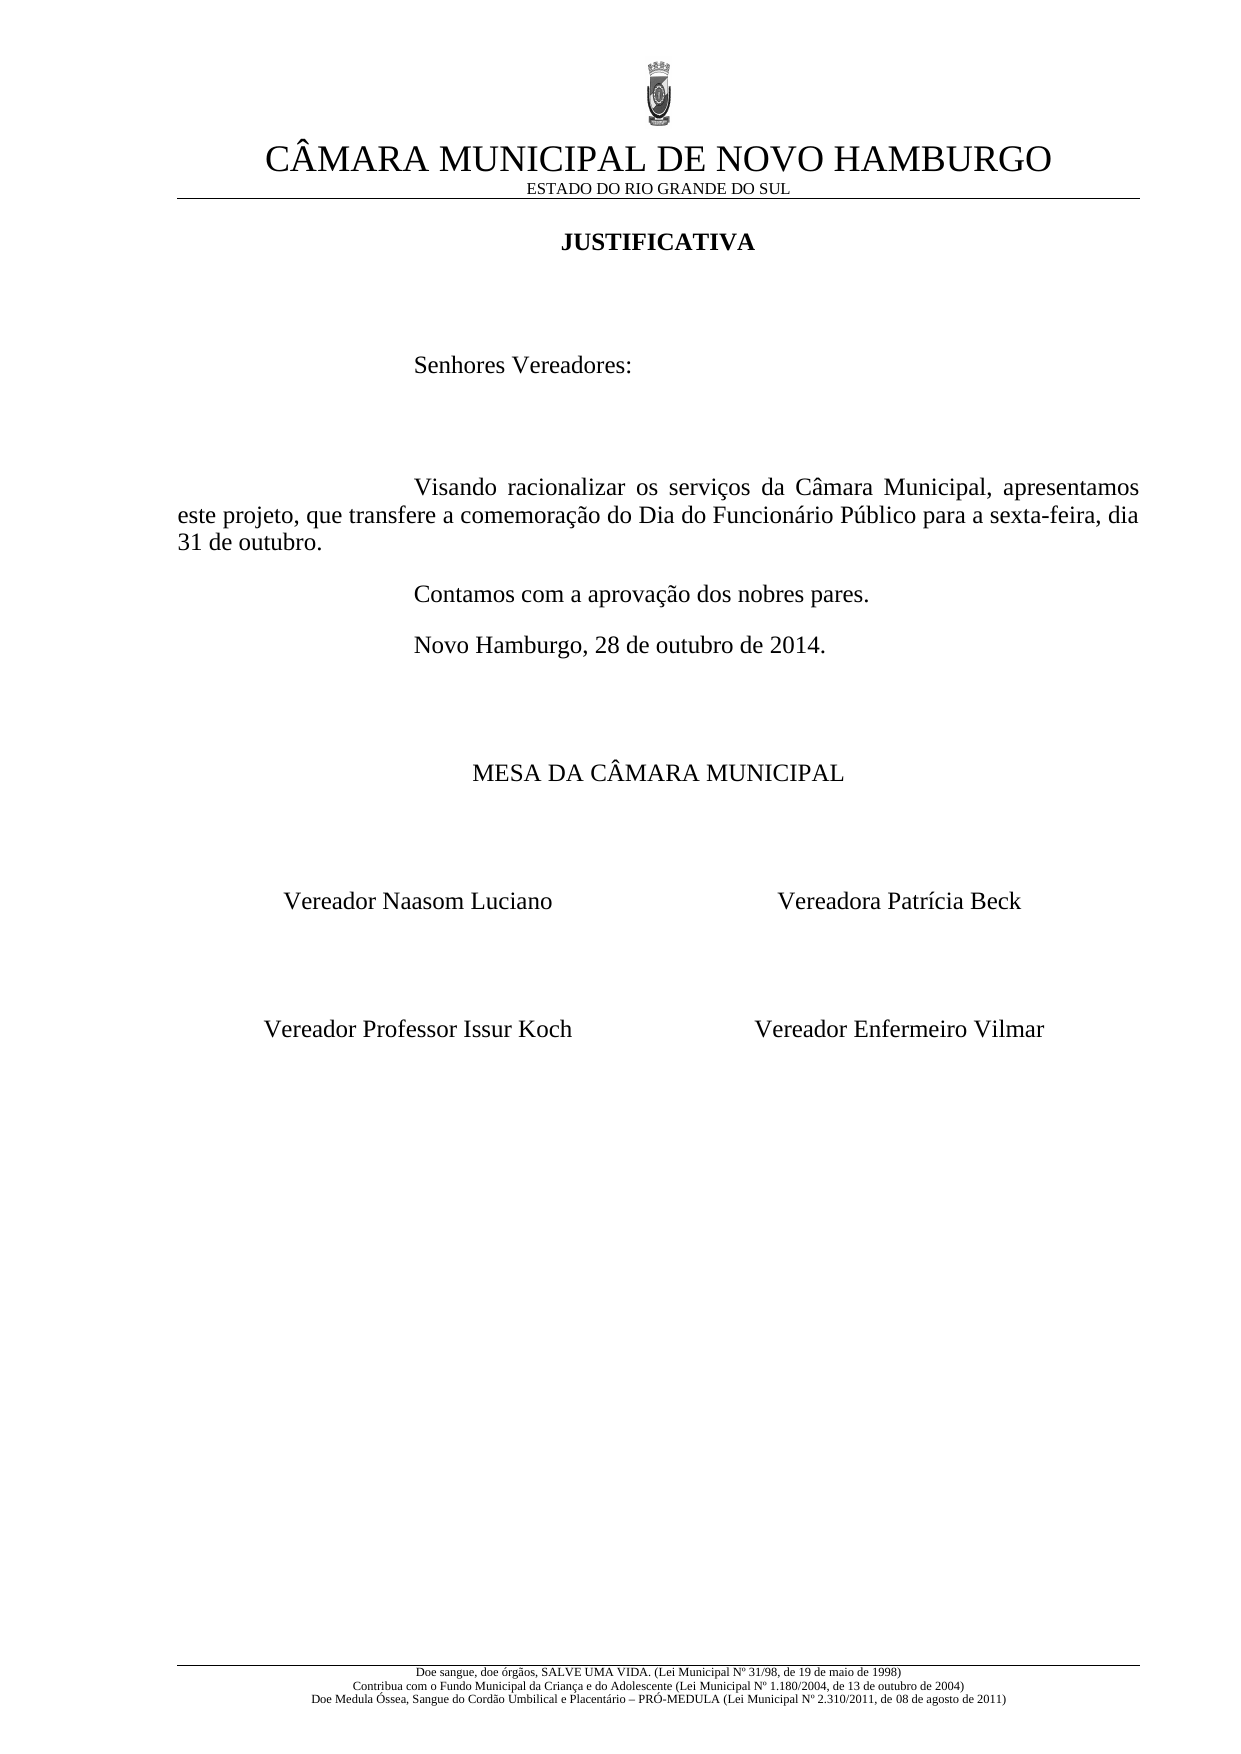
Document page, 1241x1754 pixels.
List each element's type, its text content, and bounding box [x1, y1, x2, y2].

table_cell Vereador Enfermeiro Vilmar [659, 921, 1140, 1048]
table_cell Vereador Professor Issur Koch [177, 921, 658, 1048]
text Contamos com a aprovação dos nobres pares. [177, 580, 1140, 607]
table_cell Vereadora Patrícia Beck [659, 793, 1140, 921]
table_cell Vereador Naasom Luciano [177, 793, 658, 921]
text Novo Hamburgo, 28 de outubro de 2014. [177, 631, 1140, 659]
text Visando racionalizar os serviços da Câmara Municipal, apresentamos este projeto, que transfere a comemoração do Dia do Funcionário Público para a sexta-feira, dia 31 de outubro. [177, 473, 1140, 556]
text Senhores Vereadores: [177, 351, 1140, 379]
table_header MESA DA CÂMARA MUNICIPAL [177, 754, 1140, 793]
text JUSTIFICATIVA [177, 228, 1138, 256]
